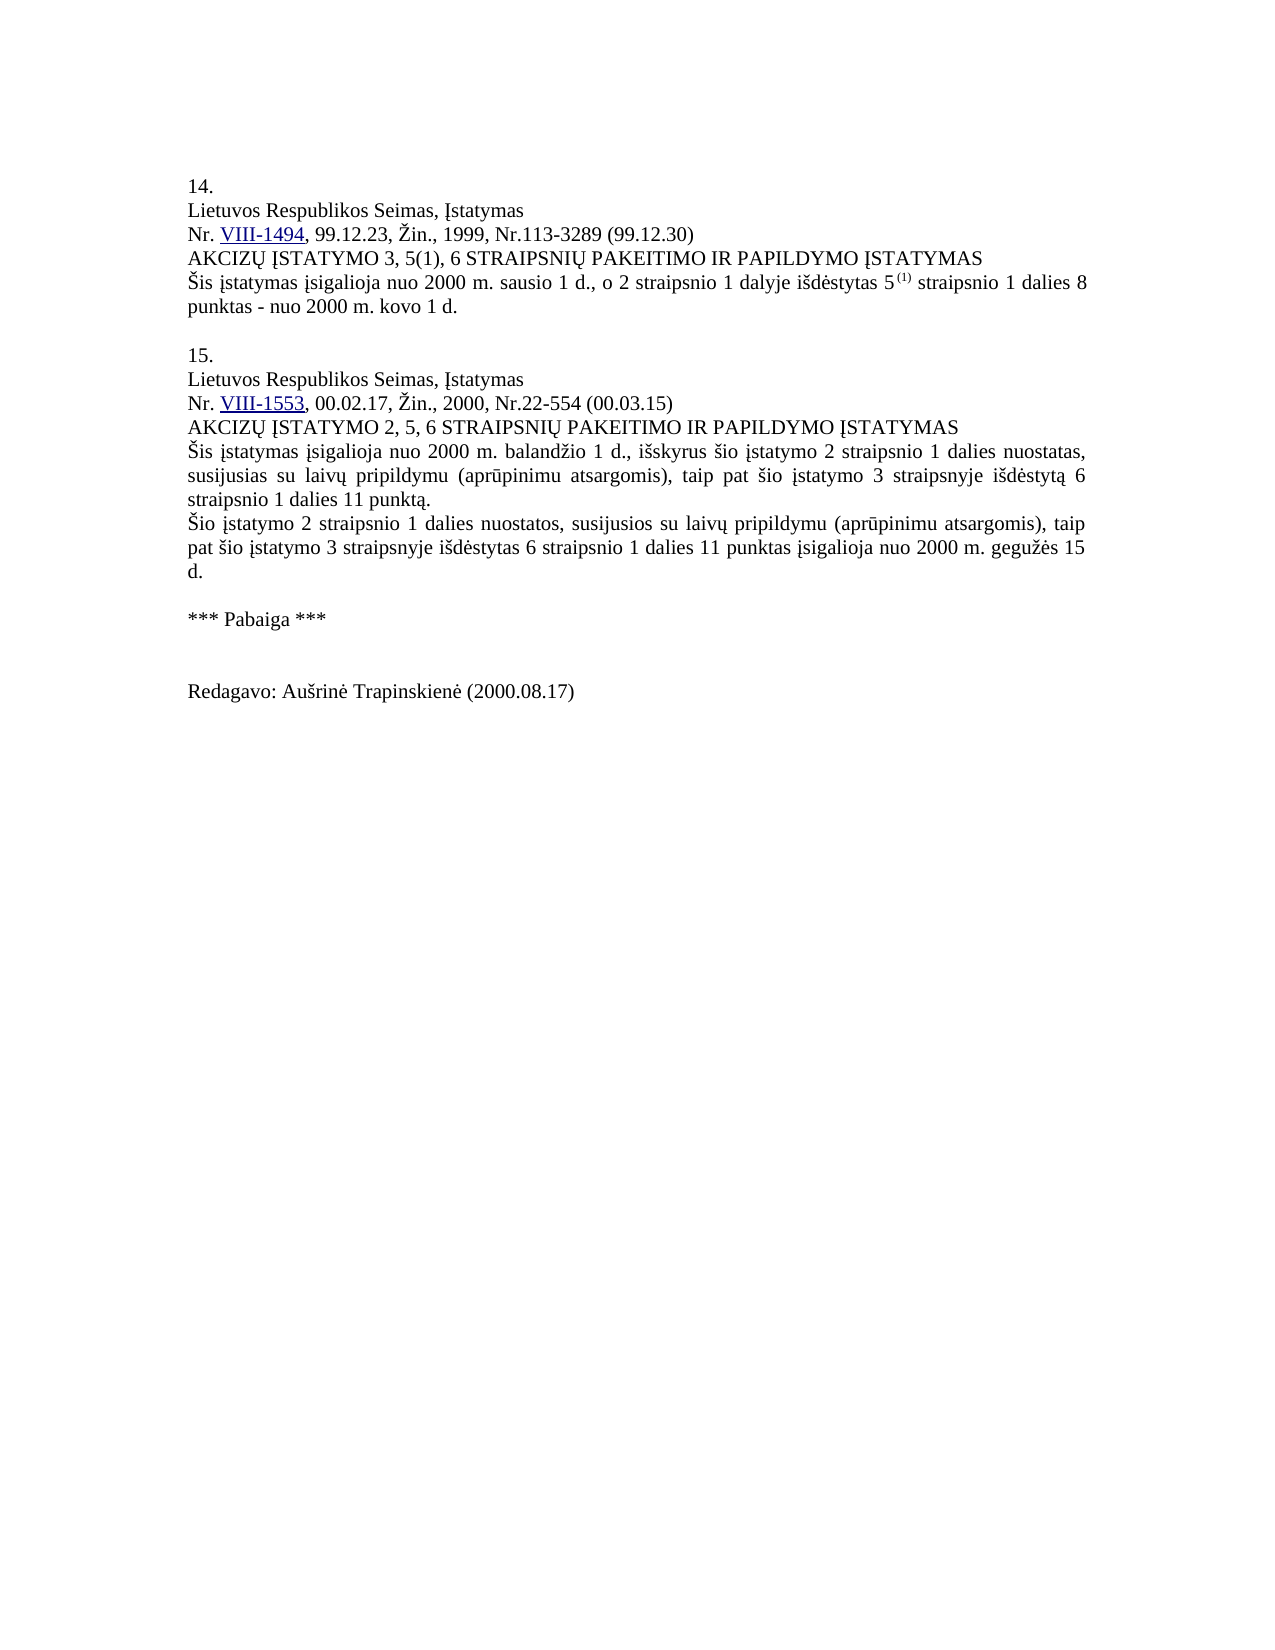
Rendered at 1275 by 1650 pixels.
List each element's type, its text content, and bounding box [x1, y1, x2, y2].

text AKCIZŲ ĮSTATYMO 2, 5, 6 STRAIPSNIŲ PAKEITIMO IR PAPILDYMO ĮSTATYMAS [187, 415, 1087, 439]
text Lietuvos Respublikos Seimas, Įstatymas [187, 198, 1087, 222]
text Nr. VIII-1494, 99.12.23, Žin., 1999, Nr.113-3289 (99.12.30) [187, 222, 1087, 246]
text Šio įstatymo 2 straipsnio 1 dalies nuostatos, susijusios su laivų pripildymu (aprūpinimu atsargomis), taip pat šio įstatymo 3 straipsnyje išdėstytas 6 straipsnio 1 dalies 11 punktas įsigalioja nuo 2000 m. gegužės 15 d. [187, 511, 1087, 583]
text Nr. VIII-1553, 00.02.17, Žin., 2000, Nr.22-554 (00.03.15) [187, 391, 1087, 415]
text Šis įstatymas įsigalioja nuo 2000 m. balandžio 1 d., išskyrus šio įstatymo 2 straipsnio 1 dalies nuostatas, susijusias su laivų pripildymu (aprūpinimu atsargomis), taip pat šio įstatymo 3 straipsnyje išdėstytą 6 straipsnio 1 dalies 11 punktą. [187, 439, 1087, 511]
text *** Pabaiga *** [187, 607, 1087, 631]
text Redagavo: Aušrinė Trapinskienė (2000.08.17) [187, 679, 1087, 703]
text 15. [187, 342, 1087, 367]
text Šis įstatymas įsigalioja nuo 2000 m. sausio 1 d., o 2 straipsnio 1 dalyje išdėstytas 5(1) straipsnio 1 dalies 8 punktas - nuo 2000 m. kovo 1 d. [187, 270, 1087, 318]
text AKCIZŲ ĮSTATYMO 3, 5(1), 6 STRAIPSNIŲ PAKEITIMO IR PAPILDYMO ĮSTATYMAS [187, 246, 1087, 270]
text 14. [187, 174, 1087, 198]
text Lietuvos Respublikos Seimas, Įstatymas [187, 367, 1087, 391]
